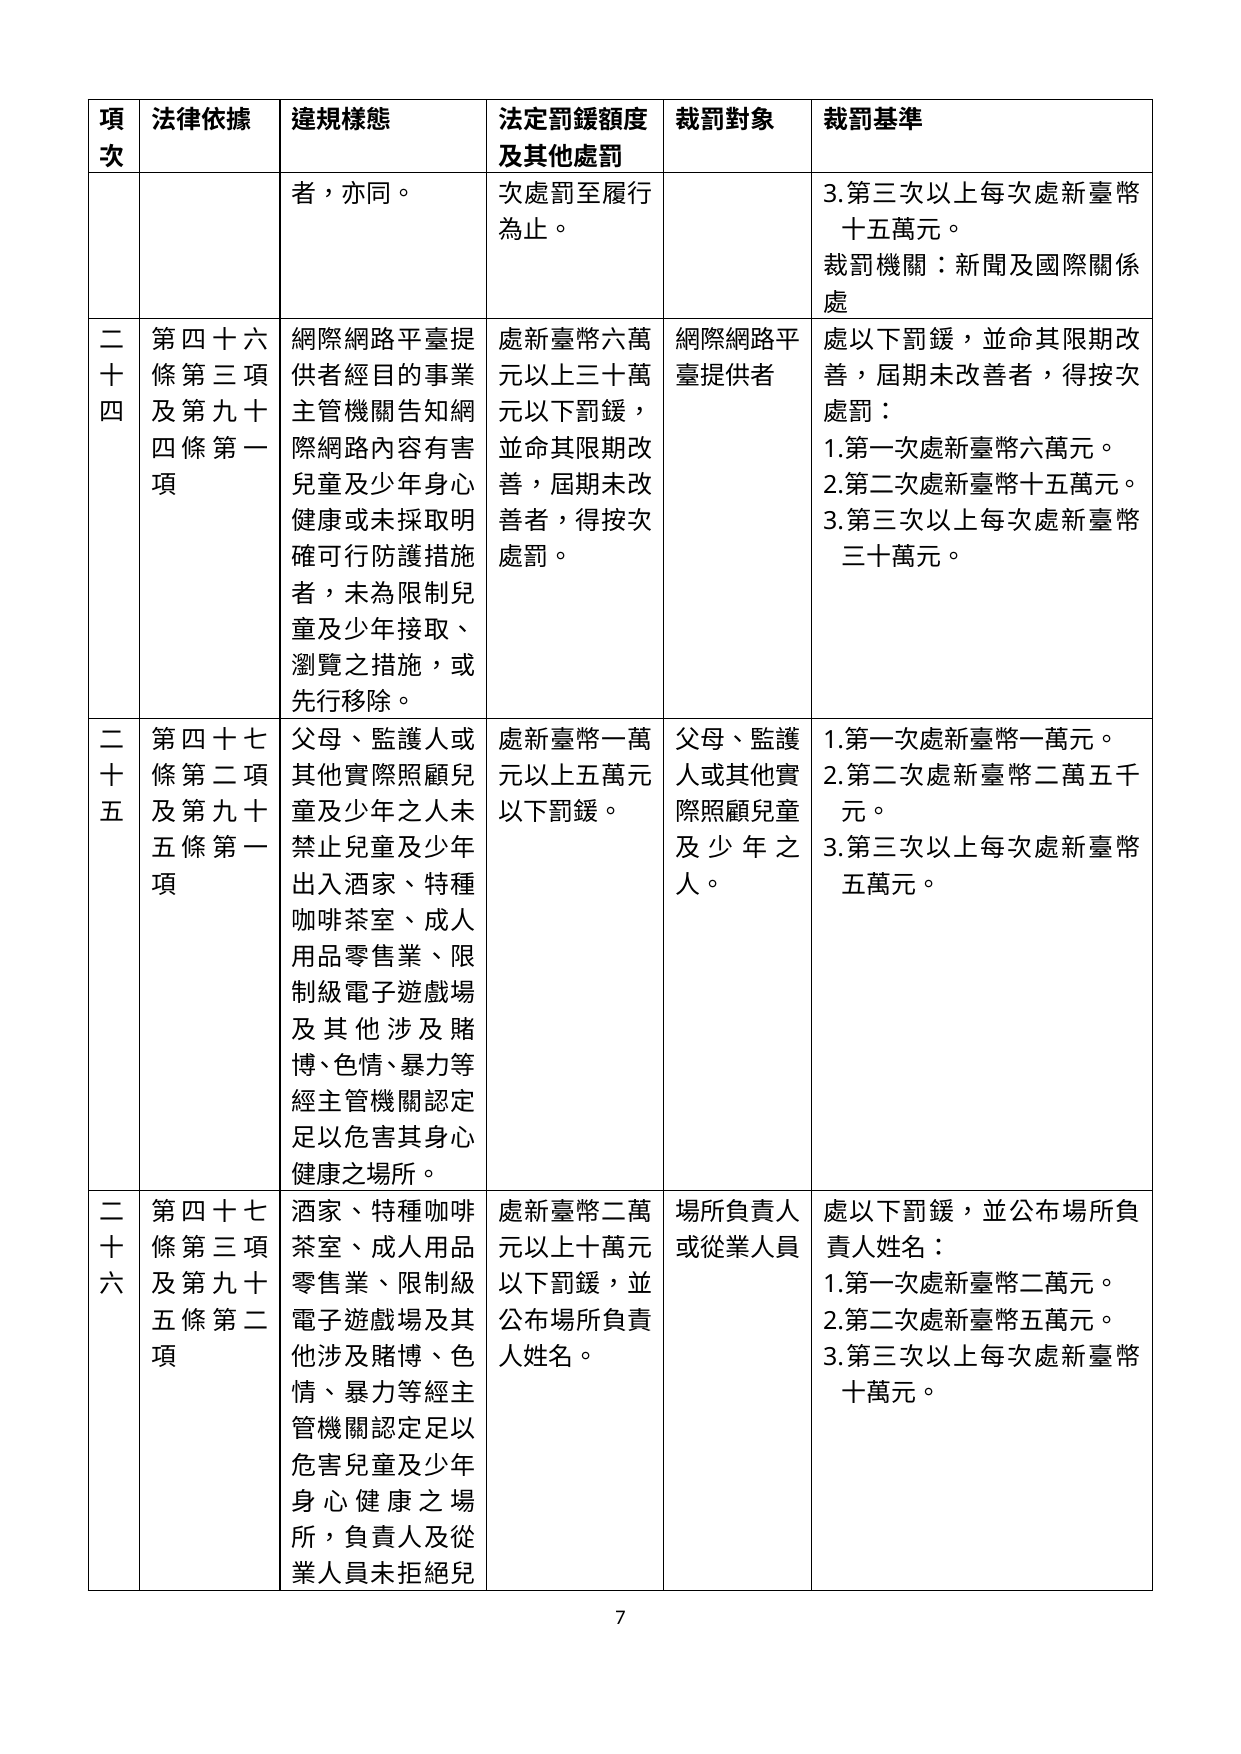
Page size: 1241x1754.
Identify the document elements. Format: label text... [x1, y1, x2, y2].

table_cell 網際網路平臺提供者 [664, 319, 811, 718]
table_cell 二十六 [89, 1191, 139, 1590]
table_cell 二十四 [89, 319, 139, 718]
table_cell 1.第一次處新臺幣一萬元。 2.第二次處新臺幣二萬五千元。 3.第三次以上每次處新臺幣五萬元。 [812, 719, 1152, 1190]
table_cell 次處罰至履行為止。 [487, 173, 663, 318]
table_cell 第四十七條第三項及第九十五條第二項 [140, 1191, 279, 1590]
table_cell 處新臺幣六萬元以上三十萬元以下罰鍰，並命其限期改善，屆期未改善者，得按次處罰。 [487, 319, 663, 718]
table_cell 父母、監護人或其他實際照顧兒童及少年之人未禁止兒童及少年出入酒家、特種咖啡茶室、成人用品零售業、限制級電子遊戲場及其他涉及賭博、色情、暴力等經主管機關認定足以危害其身心健康之場所。 [281, 719, 486, 1190]
table_header 項次 [89, 100, 139, 172]
table_cell [140, 173, 279, 318]
table_header 裁罰對象 [664, 100, 811, 172]
table_header 法定罰鍰額度及其他處罰 [487, 100, 663, 172]
table_cell 處以下罰鍰，並命其限期改善，屆期未改善者，得按次處罰： 1.第一次處新臺幣六萬元。 2.第二次處新臺幣十五萬元。 3.第三次以上每次處新臺幣三十萬元。 [812, 319, 1152, 718]
table_cell 處新臺幣二萬元以上十萬元以下罰鍰，並公布場所負責人姓名。 [487, 1191, 663, 1590]
table_cell 處以下罰鍰，並公布場所負責人姓名： 1.第一次處新臺幣二萬元。 2.第二次處新臺幣五萬元。 3.第三次以上每次處新臺幣十萬元。 [812, 1191, 1152, 1590]
table_cell 網際網路平臺提供者經目的事業主管機關告知網際網路內容有害兒童及少年身心健康或未採取明確可行防護措施者，未為限制兒童及少年接取、瀏覽之措施，或先行移除。 [281, 319, 486, 718]
table_header 法律依據 [140, 100, 279, 172]
table_cell 二十五 [89, 719, 139, 1190]
table_cell [89, 173, 139, 318]
table_header 違規樣態 [281, 100, 486, 172]
table_cell 場所負責人或從業人員 [664, 1191, 811, 1590]
table_cell [664, 173, 811, 318]
table_cell 第四十七條第二項及第九十五條第一項 [140, 719, 279, 1190]
table_cell 3.第三次以上每次處新臺幣十五萬元。 裁罰機關：新聞及國際關係處 [812, 173, 1152, 318]
table_cell 父母、監護人或其他實際照顧兒童及少年之人。 [664, 719, 811, 1190]
table_cell 處新臺幣一萬元以上五萬元以下罰鍰。 [487, 719, 663, 1190]
table_header 裁罰基準 [812, 100, 1152, 172]
table_cell 第四十六條第三項及第九十四條第一項 [140, 319, 279, 718]
table_cell 酒家、特種咖啡茶室、成人用品零售業、限制級電子遊戲場及其他涉及賭博、色情、暴力等經主管機關認定足以危害兒童及少年身心健康之場所，負責人及從業人員未拒絕兒 [281, 1191, 486, 1590]
table_cell 者，亦同。 [281, 173, 486, 318]
